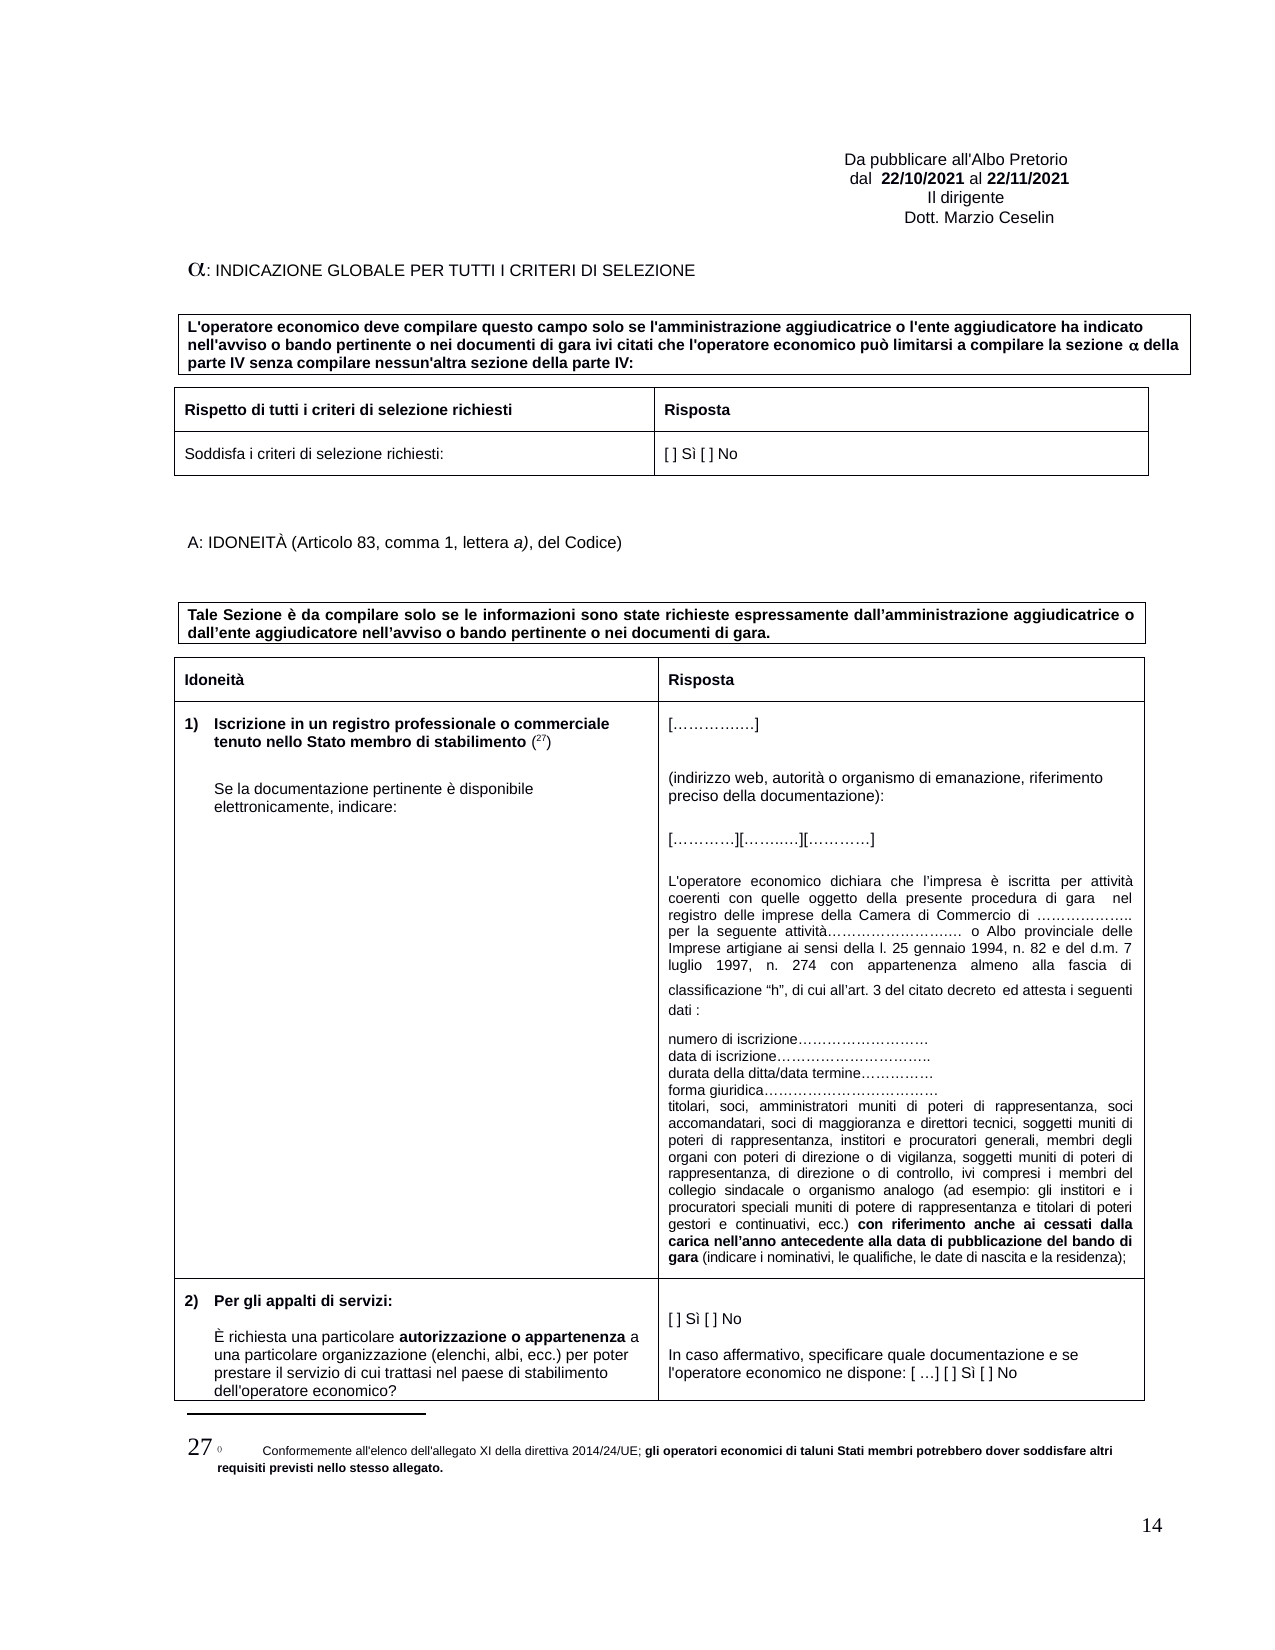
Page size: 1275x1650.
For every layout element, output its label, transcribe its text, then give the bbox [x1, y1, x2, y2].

text Tale Sezione è da compilare solo se le informazioni sono state richieste espressamente dall’amministrazione aggiudicatrice o dall’ente aggiudicatore nell’avviso o bando pertinente o nei documenti di gara. [179, 603, 1145, 643]
title A: Idoneità (Articolo 83, comma 1, lettera a), del Codice) [187, 533, 1137, 552]
table_header Rispetto di tutti i criteri di selezione richiesti [175, 388, 654, 431]
table_cell Per gli appalti di servizi: È richiesta una particolare autorizzazione o appartenenza a una particolare organizzazione (elenchi, albi, ecc.) per poter prestare il servizio di cui trattasi nel paese di stabilimento dell'operatore economico? [175, 1279, 658, 1400]
title : Indicazione globale per tutti i criteri di selezione [187, 256, 1137, 283]
table_header Risposta [655, 388, 1148, 431]
table_cell Iscrizione in un registro professionale o commerciale tenuto nello Stato membro di stabilimento () Se la documentazione pertinente è disponibile elettronicamente, indicare: [175, 702, 658, 1278]
table_header Idoneità [175, 658, 658, 701]
table_cell Soddisfa i criteri di selezione richiesti: [175, 432, 654, 475]
table_cell [………….…] (indirizzo web, autorità o organismo di emanazione, riferimento preciso della documentazione): […………][……..…][…………] L'operatore economico dichiara che l’impresa è iscritta per attività coerenti con quelle oggetto della presente procedura di gara nel registro delle imprese della Camera di Commercio di ……………….. per la seguente attività…………………….… o Albo provinciale delle Imprese artigiane ai sensi della l. 25 gennaio 1994, n. 82 e del d.m. 7 luglio 1997, n. 274 con appartenenza almeno alla fascia di classificazione “h”, di cui all’art. 3 del citato decreto ed attesta i seguenti dati : numero di iscrizione……………………… data di iscrizione………………………….. durata della ditta/data termine…………… forma giuridica……………………………… titolari, soci, amministratori muniti di poteri di rappresentanza, soci accomandatari, soci di maggioranza e direttori tecnici, soggetti muniti di poteri di rappresentanza, institori e procuratori generali, membri degli organi con poteri di direzione o di vigilanza, soggetti muniti di poteri di rappresentanza, di direzione o di controllo, ivi compresi i membri del collegio sindacale o organismo analogo (ad esempio: gli institori e i procuratori speciali muniti di potere di rappresentanza e titolari di poteri gestori e continuativi, ecc.) con riferimento anche ai cessati dalla carica nell’anno antecedente alla data di pubblicazione del bando di gara (indicare i nominativi, le qualifiche, le date di nascita e la residenza); [659, 702, 1144, 1278]
table_cell [ ] Sì [ ] No In caso affermativo, specificare quale documentazione e se l'operatore economico ne dispone: [ …] [ ] Sì [ ] No [659, 1279, 1144, 1400]
text L'operatore economico deve compilare questo campo solo se l'amministrazione aggiudicatrice o l'ente aggiudicatore ha indicato nell'avviso o bando pertinente o nei documenti di gara ivi citati che l'operatore economico può limitarsi a compilare la sezione  della parte IV senza compilare nessun'altra sezione della parte IV: [179, 315, 1190, 374]
table_cell [ ] Sì [ ] No [655, 432, 1148, 475]
table_header Risposta [659, 658, 1144, 701]
